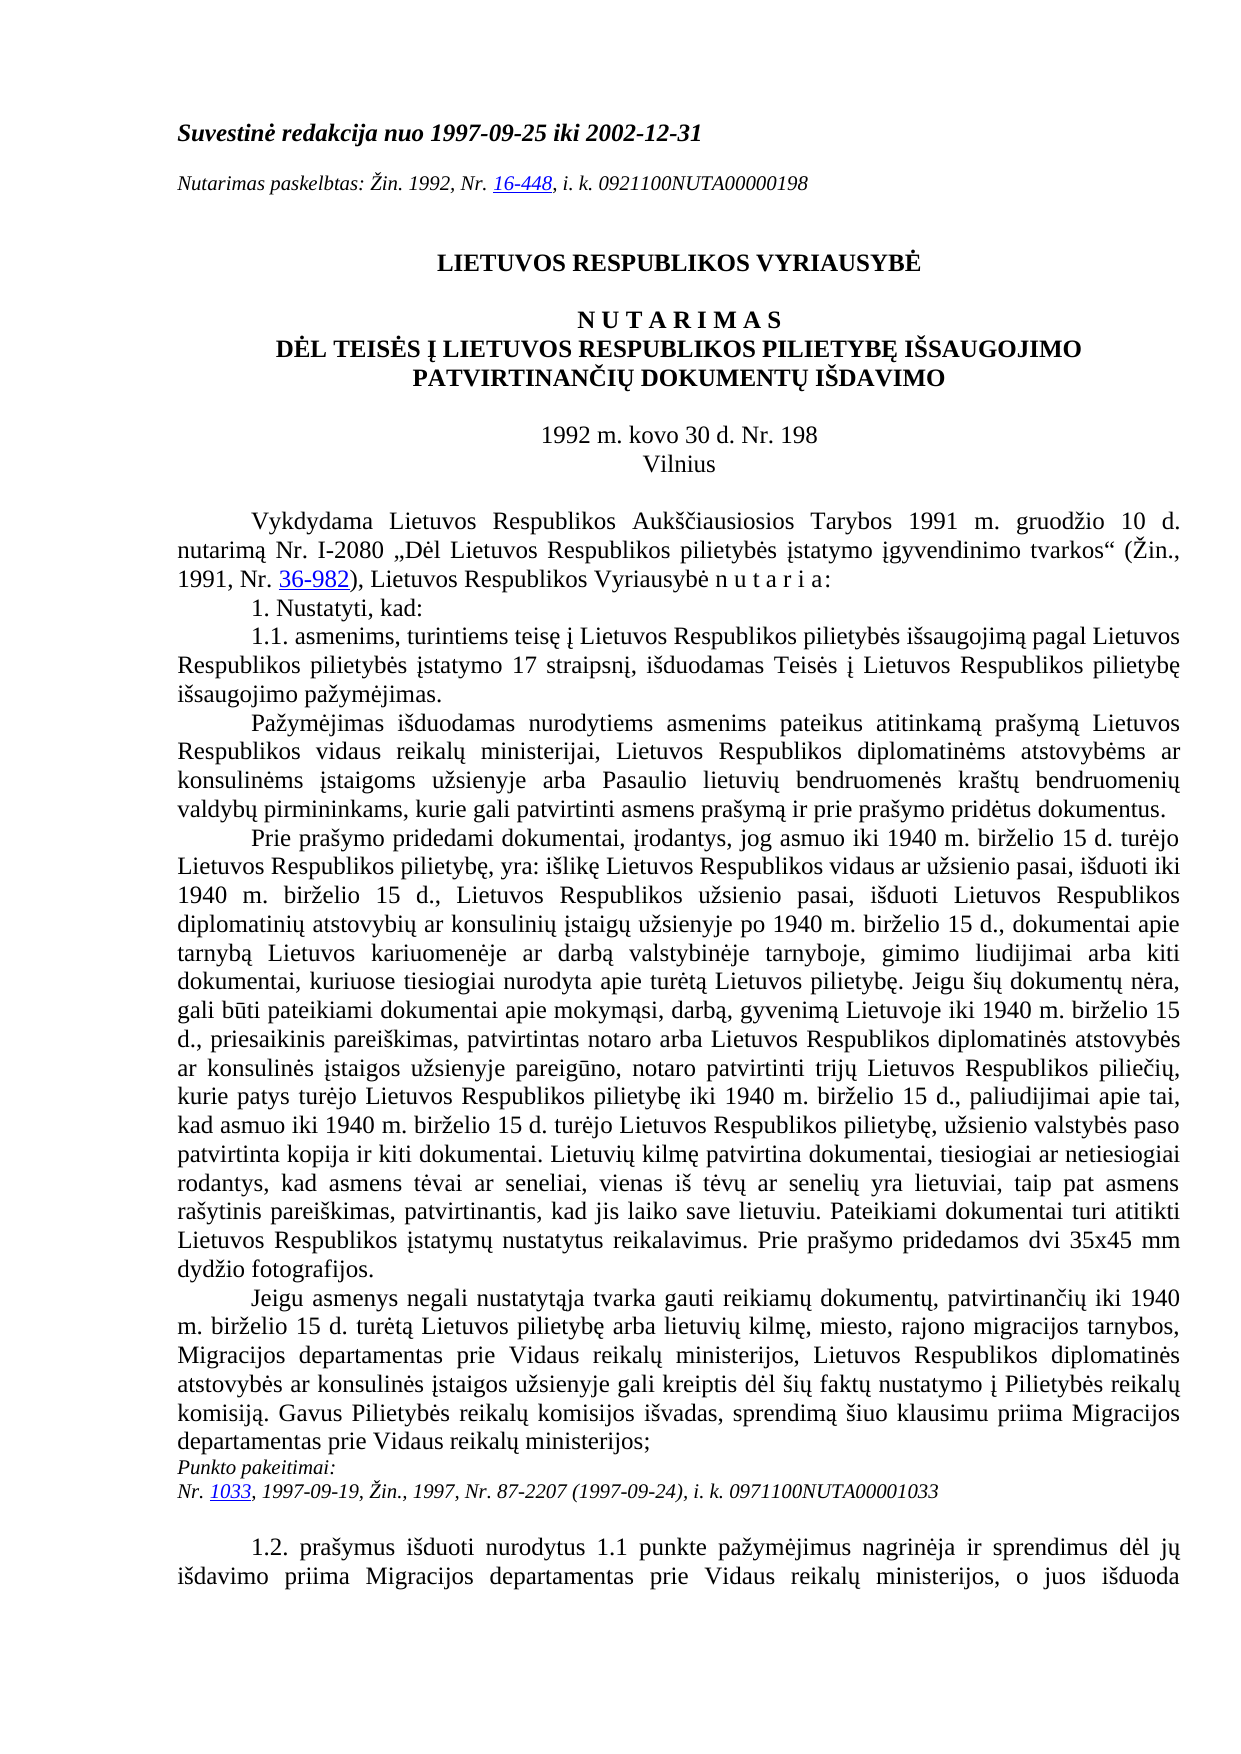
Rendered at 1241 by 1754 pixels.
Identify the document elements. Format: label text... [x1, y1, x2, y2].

text Suvestinė redakcija nuo 1997-09-25 iki 2002-12-31 [177, 118, 1181, 147]
text Jeigu asmenys negali nustatytąja tvarka gauti reikiamų dokumentų, patvirtinančių iki 1940 m. birželio 15 d. turėtą Lietuvos pilietybę arba lietuvių kilmę, miesto, rajono migracijos tarnybos, Migracijos departamentas prie Vidaus reikalų ministerijos, Lietuvos Respublikos diplomatinės atstovybės ar konsulinės įstaigos užsienyje gali kreiptis dėl šių faktų nustatymo į Pilietybės reikalų komisiją. Gavus Pilietybės reikalų komisijos išvadas, sprendimą šiuo klausimu priima Migracijos departamentas prie Vidaus reikalų ministerijos; [177, 1283, 1181, 1455]
text Punkto pakeitimai: [177, 1455, 1181, 1479]
text Vykdydama Lietuvos Respublikos Aukščiausiosios Tarybos 1991 m. gruodžio 10 d. nutarimą Nr. I-2080 „Dėl Lietuvos Respublikos pilietybės įstatymo įgyvendinimo tvarkos“ (Žin., 1991, Nr. 36-982), Lietuvos Respublikos Vyriausybė nutaria: [177, 506, 1181, 593]
text Pažymėjimas išduodamas nurodytiems asmenims pateikus atitinkamą prašymą Lietuvos Respublikos vidaus reikalų ministerijai, Lietuvos Respublikos diplomatinėms atstovybėms ar konsulinėms įstaigoms užsienyje arba Pasaulio lietuvių bendruomenės kraštų bendruomenių valdybų pirmininkams, kurie gali patvirtinti asmens prašymą ir prie prašymo pridėtus dokumentus. [177, 708, 1181, 823]
text Prie prašymo pridedami dokumentai, įrodantys, jog asmuo iki 1940 m. birželio 15 d. turėjo Lietuvos Respublikos pilietybę, yra: išlikę Lietuvos Respublikos vidaus ar užsienio pasai, išduoti iki 1940 m. birželio 15 d., Lietuvos Respublikos užsienio pasai, išduoti Lietuvos Respublikos diplomatinių atstovybių ar konsulinių įstaigų užsienyje po 1940 m. birželio 15 d., dokumentai apie tarnybą Lietuvos kariuomenėje ar darbą valstybinėje tarnyboje, gimimo liudijimai arba kiti dokumentai, kuriuose tiesiogiai nurodyta apie turėtą Lietuvos pilietybę. Jeigu šių dokumentų nėra, gali būti pateikiami dokumentai apie mokymąsi, darbą, gyvenimą Lietuvoje iki 1940 m. birželio 15 d., priesaikinis pareiškimas, patvirtintas notaro arba Lietuvos Respublikos diplomatinės atstovybės ar konsulinės įstaigos užsienyje pareigūno, notaro patvirtinti trijų Lietuvos Respublikos piliečių, kurie patys turėjo Lietuvos Respublikos pilietybę iki 1940 m. birželio 15 d., paliudijimai apie tai, kad asmuo iki 1940 m. birželio 15 d. turėjo Lietuvos Respublikos pilietybę, užsienio valstybės paso patvirtinta kopija ir kiti dokumentai. Lietuvių kilmę patvirtina dokumentai, tiesiogiai ar netiesiogiai rodantys, kad asmens tėvai ar seneliai, vienas iš tėvų ar senelių yra lietuviai, taip pat asmens rašytinis pareiškimas, patvirtinantis, kad jis laiko save lietuviu. Pateikiami dokumentai turi atitikti Lietuvos Respublikos įstatymų nustatytus reikalavimus. Prie prašymo pridedamos dvi 35x45 mm dydžio fotografijos. [177, 823, 1181, 1283]
text 1.2. prašymus išduoti nurodytus 1.1 punkte pažymėjimus nagrinėja ir sprendimus dėl jų išdavimo priima Migracijos departamentas prie Vidaus reikalų ministerijos, o juos išduoda [177, 1532, 1181, 1589]
text Nr. 1033, 1997-09-19, Žin., 1997, Nr. 87-2207 (1997-09-24), i. k. 0971100NUTA00001033 [177, 1479, 1181, 1503]
text 1. Nustatyti, kad: [177, 593, 1181, 621]
text LIETUVOS RESPUBLIKOS VYRIAUSYBĖ [177, 248, 1181, 276]
text Vilnius [177, 449, 1181, 478]
text N U T A R I M A S [177, 305, 1181, 334]
text 1.1. asmenims, turintiems teisę į Lietuvos Respublikos pilietybės išsaugojimą pagal Lietuvos Respublikos pilietybės įstatymo 17 straipsnį, išduodamas Teisės į Lietuvos Respublikos pilietybę išsaugojimo pažymėjimas. [177, 621, 1181, 708]
text Nutarimas paskelbtas: Žin. 1992, Nr. 16-448, i. k. 0921100NUTA00000198 [177, 171, 1181, 195]
text 1992 m. kovo 30 d. Nr. 198 [177, 420, 1181, 449]
text DĖL TEISĖS Į LIETUVOS RESPUBLIKOS PILIETYBĘ IŠSAUGOJIMO PATVIRTINANČIŲ DOKUMENTŲ IŠDAVIMO [177, 334, 1181, 391]
